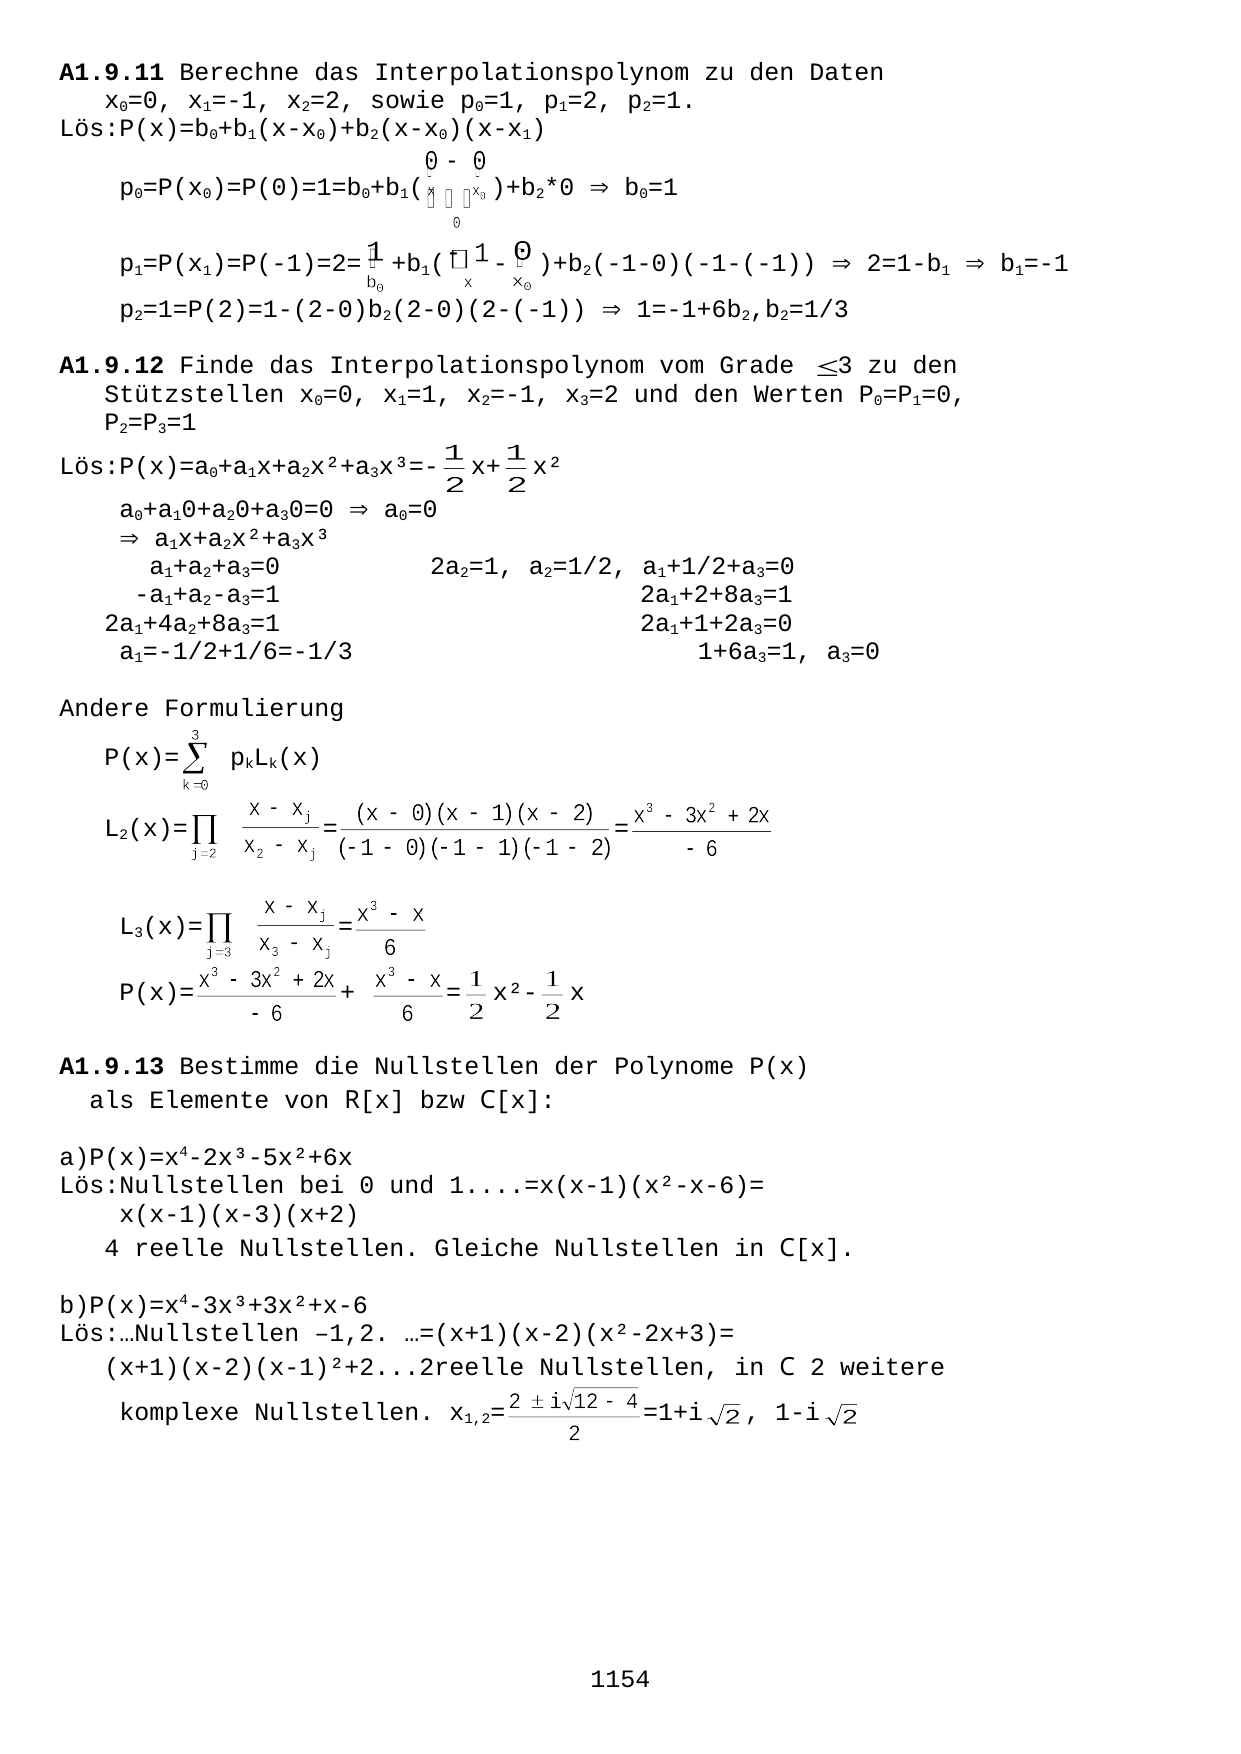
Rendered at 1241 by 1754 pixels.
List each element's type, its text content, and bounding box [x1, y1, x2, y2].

text 2a1+4a2+8a3=1 2a1+1+2a3=0 [59, 610, 1181, 638]
text L3(x)== [59, 893, 1181, 963]
text Andere Formulierung [59, 695, 1181, 723]
text Lös:P(x)=a0+a1x+a2x²+a3x³=-x+x² [59, 438, 1181, 497]
text a1=-1/2+1/6=-1/3 1+6a3=1, a3=0 [59, 638, 1181, 667]
text p2=1=P(2)=1-(2-0)b2(2-0)(2-(-1))  1=-1+6b2,b2=1/3 [59, 296, 1181, 324]
text P(x)=+ =x²-x [59, 963, 1181, 1026]
text L2(x)=== [59, 794, 1181, 864]
text a0+a10+a20+a30=0  a0=0 [59, 497, 1181, 525]
text (x+1)(x-2)(x-1)²+2...2reelle Nullstellen, in C 2 weitere [59, 1349, 1181, 1383]
text 4 reelle Nullstellen. Gleiche Nullstellen in C[x]. [59, 1230, 1181, 1264]
text x0=0, x1=-1, x2=2, sowie p0=1, p1=2, p2=1. [59, 87, 1181, 116]
text A1.9.12 Finde das Interpolationspolynom vom Grade 3 zu den [59, 353, 1181, 381]
text Lös:…Nullstellen –1,2. …=(x+1)(x-2)(x²-2x+3)= [59, 1321, 1181, 1349]
text p1=P(x1)=P(-1)=2=+b1(-)+b2(-1-0)(-1-(-1))  2=1-b1  b1=-1 [59, 234, 1181, 296]
text b)P(x)=x4-3x³+3x²+x-6 [59, 1292, 1181, 1321]
text a)P(x)=x4-2x³-5x²+6x [59, 1145, 1181, 1173]
text x(x-1)(x-3)(x+2) [59, 1201, 1181, 1230]
text A1.9.13 Bestimme die Nullstellen der Polynome P(x) [59, 1054, 1181, 1082]
text komplexe Nullstellen. x1,2==1+i, 1-i [59, 1383, 1181, 1444]
text Lös:P(x)=b0+b1(x-x0)+b2(x-x0)(x-x1) [59, 116, 1181, 144]
text Stützstellen x0=0, x1=1, x2=-1, x3=2 und den Werten P0=P1=0, [59, 381, 1181, 409]
text p0=P(x0)=P(0)=1=b0+b1()+b2*0  b0=1 [59, 144, 1181, 234]
text P(x)=pkLk(x) [59, 723, 1181, 794]
text a1+a2+a3=0 2a2=1, a2=1/2, a1+1/2+a3=0 [59, 553, 1181, 582]
text als Elemente von R[x] bzw C[x]: [59, 1082, 1181, 1116]
text P2=P3=1 [59, 409, 1181, 438]
text -a1+a2-a3=1 2a1+2+8a3=1 [59, 582, 1181, 610]
text  a1x+a2x²+a3x³ [59, 525, 1181, 553]
text A1.9.11 Berechne das Interpolationspolynom zu den Daten [59, 59, 1181, 87]
text Lös:Nullstellen bei 0 und 1....=x(x-1)(x²-x-6)= [59, 1173, 1181, 1201]
